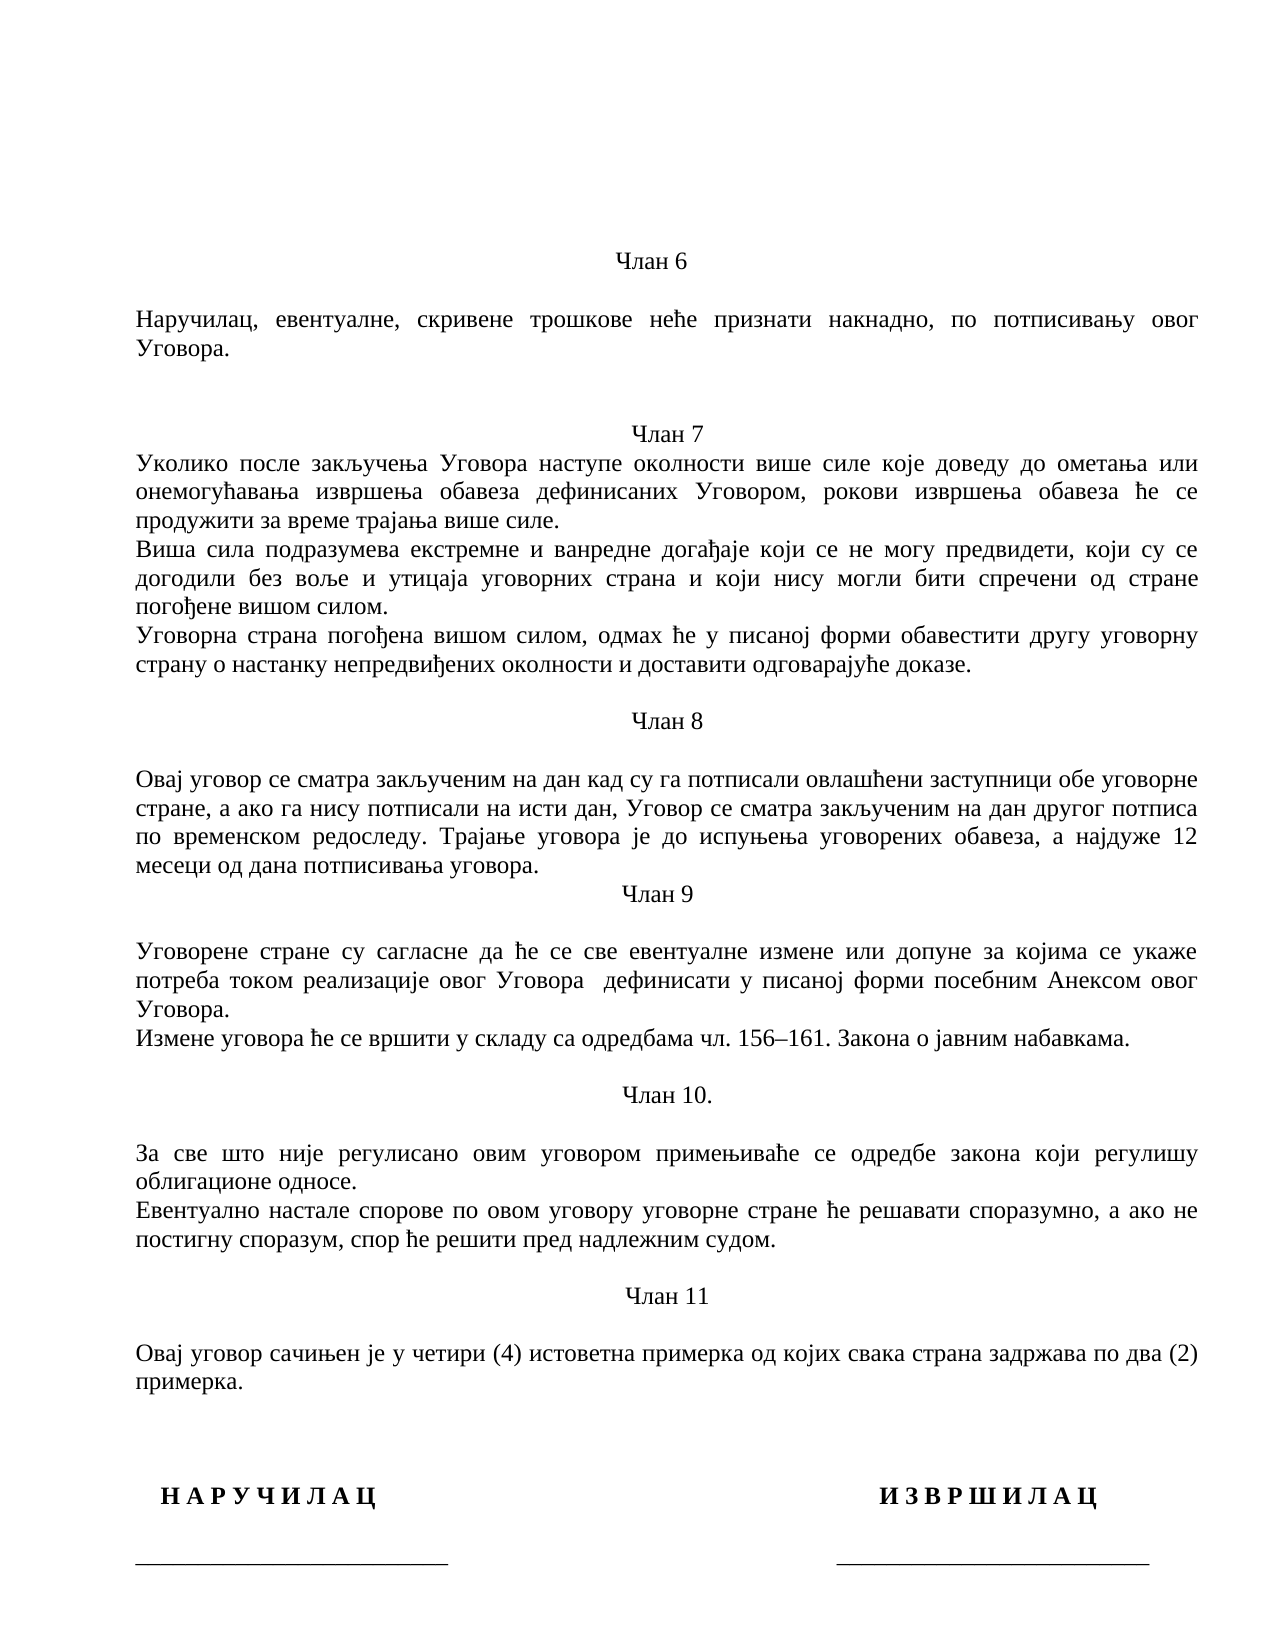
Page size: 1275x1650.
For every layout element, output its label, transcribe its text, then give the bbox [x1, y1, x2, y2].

text Евентуално настале спорове по овом уговору уговорне стране ће решавати споразумно, а ако не постигну споразум, спор ће решити пред надлежним судом. [135, 1195, 1199, 1253]
text _________________________ _________________________ [135, 1539, 1199, 1568]
text Наручилац, евентуалне, скривене трошкове неће признати накнадно, по потписивању овог Уговора. [135, 304, 1199, 361]
text Измене уговора ће се вршити у складу са одредбама чл. 156–161. Закона о јавним набавкама. [135, 1023, 1199, 1051]
text Уговорене стране су сагласне да ће се све евентуалне измене или допуне за којима се укаже потреба током реализације овог Уговора дефинисати у писаној форми посебним Анексом овог Уговора. [135, 936, 1199, 1023]
text Н А Р У Ч И Л А Ц И З В Р Ш И Л А Ц [135, 1481, 1199, 1510]
text Овај уговор сачињен је у четири (4) истоветна примерка од којих свака страна задржава по два (2) примерка. [135, 1338, 1199, 1395]
text Члан 7 [135, 419, 1199, 448]
text Члан 11 [135, 1281, 1199, 1310]
text Уколико после закључења Уговора наступе околности више силе које доведу до ометања или онемогућавања извршења обавеза дефинисаних Уговором, рокови извршења обавеза ће се продужити за време трајања више силе. [135, 448, 1199, 534]
text Уговорна страна погођена вишом силом, одмах ће у писаној форми обавестити другу уговорну страну о настанку непредвиђених околности и доставити одговарајуће доказе. [135, 620, 1199, 678]
text Виша сила подразумева екстремне и ванредне догађаје који се не могу предвидети, који су се догодили без воље и утицаја уговорних страна и који нису могли бити спречени од стране погођене вишом силом. [135, 534, 1199, 620]
text Члан 10. [135, 1080, 1199, 1109]
text Члан 8 [135, 706, 1199, 735]
text Овај уговор се сматра закљученим на дан кад су га потписали овлашћени заступници обе уговорне стране, а ако га нису потписали на исти дан, Уговор се сматра закљученим на дан другог потписа по временском редоследу. Трајање уговора је до испуњења уговорених обавеза, a најдуже 12 месеци од дана потписивања уговора. [135, 764, 1199, 879]
text Члан 9 [135, 879, 1199, 908]
text За све што није регулисано овим уговором примењиваће се одредбе закона који регулишу облигационе односе. [135, 1138, 1199, 1195]
text Члан 6 [578, 246, 1199, 275]
